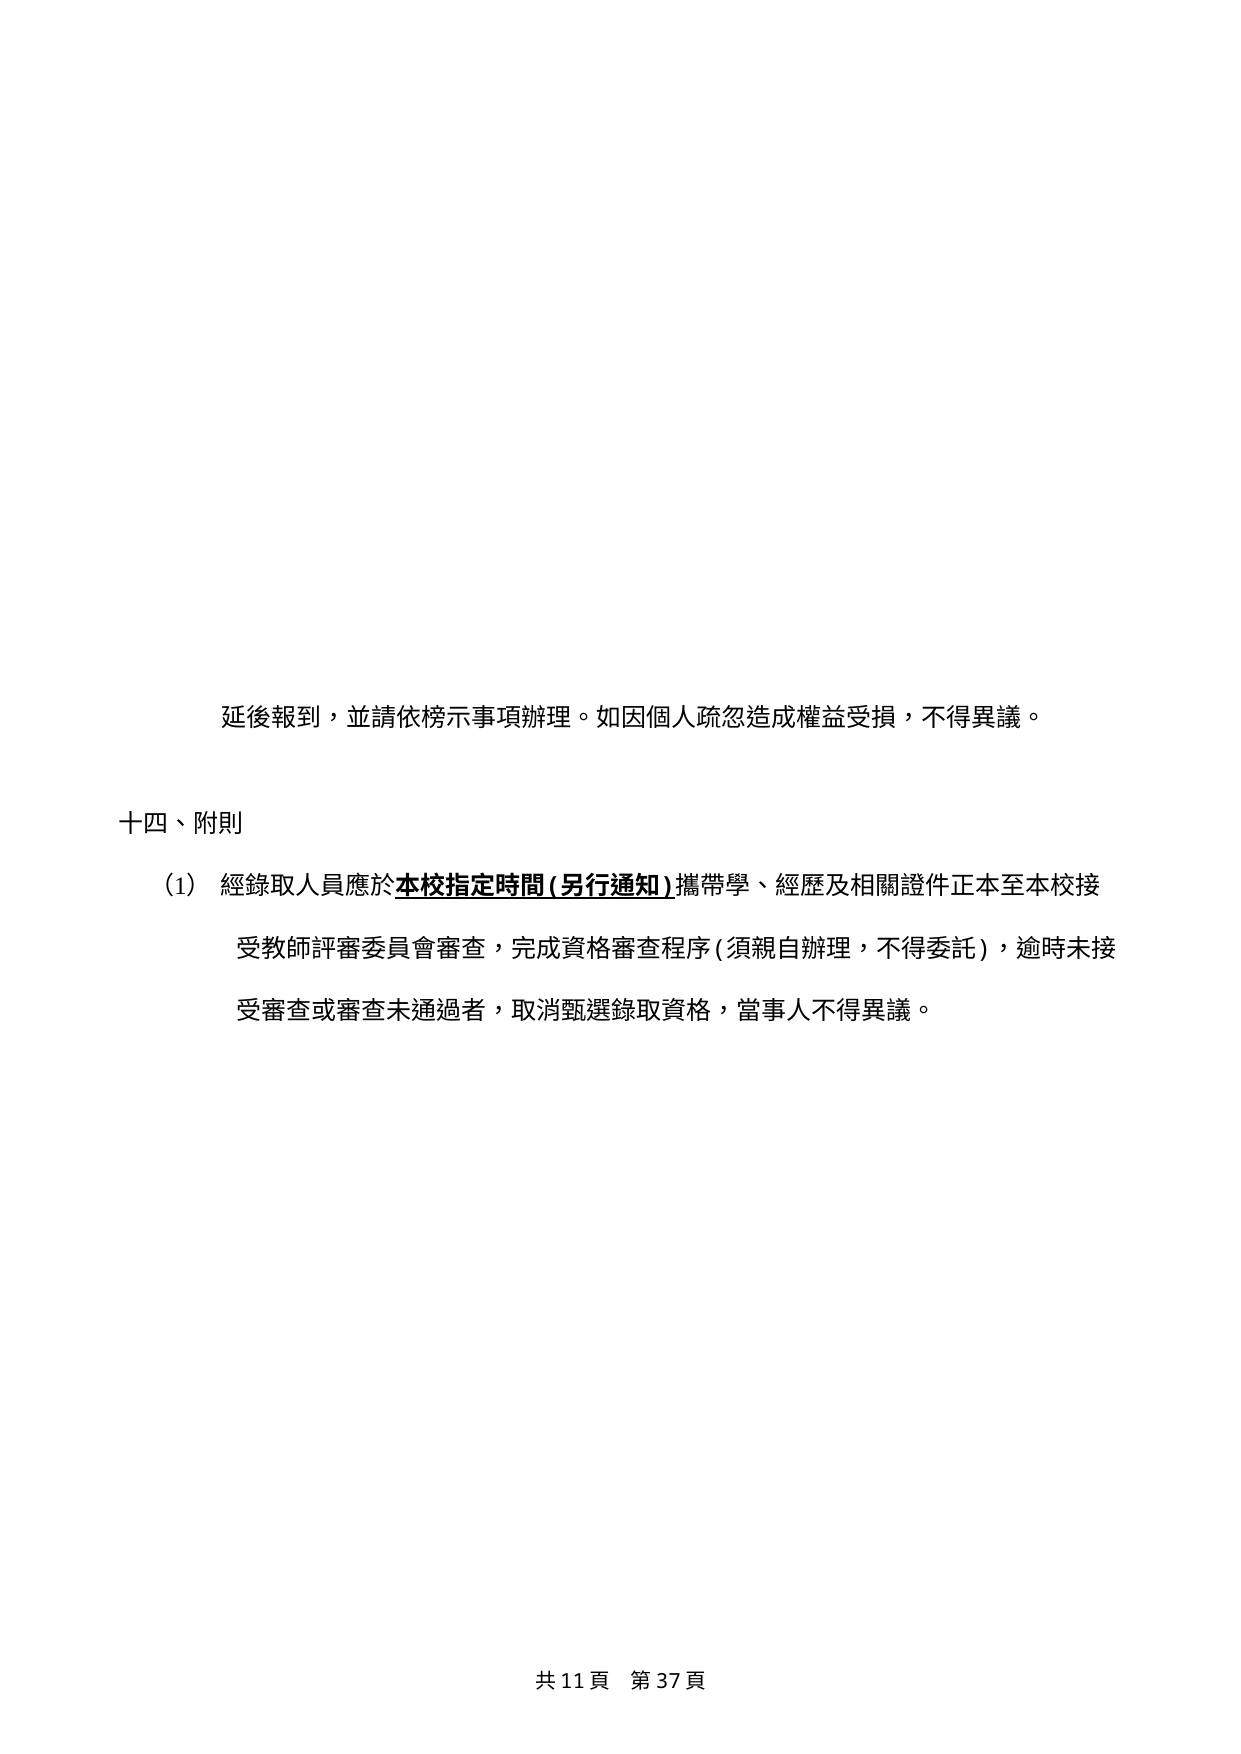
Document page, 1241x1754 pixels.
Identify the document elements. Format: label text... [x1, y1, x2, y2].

text 十四、附則 [118, 780, 1122, 842]
text 延後報到，並請依榜示事項辦理。如因個人疏忽造成權益受損，不得異議。 [222, 674, 1122, 737]
list 經錄取人員應於本校指定時間(另行通知)攜帶學、經歷及相關證件正本至本校接受教師評審委員會審查，完成資格審查程序(須親自辦理，不得委託)，逾時未接受審查或審查未通過者，取消甄選錄取資格，當事人不得異議。 [149, 842, 1122, 1030]
